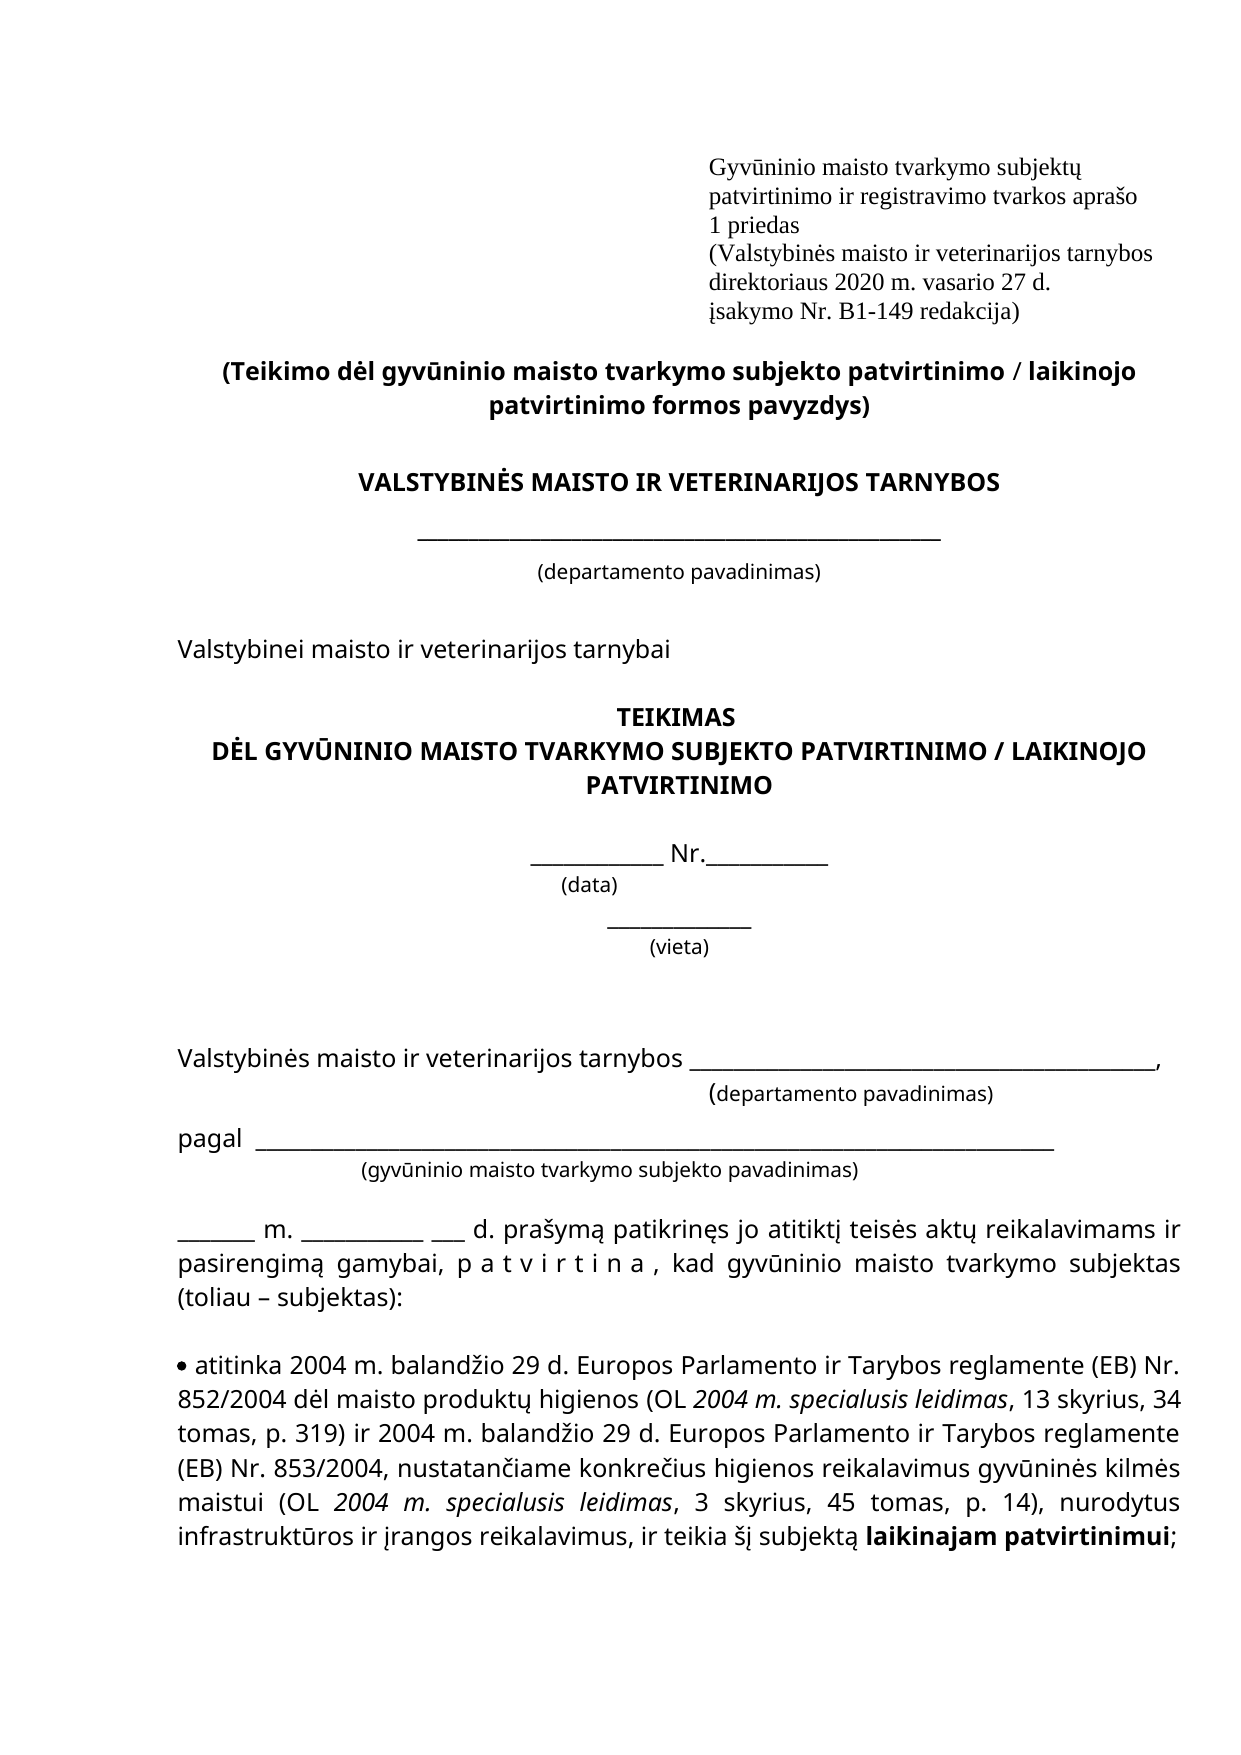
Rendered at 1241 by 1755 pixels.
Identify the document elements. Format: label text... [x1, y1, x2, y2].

text Valstybinei maisto ir veterinarijos tarnybai [177, 631, 1181, 665]
text  atitinka 2004 m. balandžio 29 d. Europos Parlamento ir Tarybos reglamente (EB) Nr. 852/2004 dėl maisto produktų higienos (OL 2004 m. specialusis leidimas, 13 skyrius, 34 tomas, p. 319) ir 2004 m. balandžio 29 d. Europos Parlamento ir Tarybos reglamente (EB) Nr. 853/2004, nustatančiame konkrečius higienos reikalavimus gyvūninės kilmės maistui (OL 2004 m. specialusis leidimas, 3 skyrius, 45 tomas, p. 14), nurodytus infrastruktūros ir įrangos reikalavimus, ir teikia šį subjektą laikinajam patvirtinimui; [177, 1348, 1181, 1552]
text (data) [177, 870, 1181, 898]
text (departamento pavadinimas) [177, 1075, 1181, 1109]
text pagal ________________________________________________________________________ [177, 1121, 1181, 1155]
text ____________ Nr.___________ [177, 836, 1181, 870]
text (gyvūninio maisto tvarkymo subjekto pavadinimas) [177, 1155, 1181, 1183]
text įsakymo Nr. B1-149 redakcija) [709, 296, 1181, 325]
text patvirtinimo ir registravimo tvarkos aprašo [709, 181, 1181, 210]
text (vieta) [177, 932, 1181, 961]
text (Teikimo dėl gyvūninio maisto tvarkymo subjekto patvirtinimo / laikinojo patvirtinimo formos pavyzdys) [177, 353, 1181, 422]
text _____________ [177, 898, 1181, 932]
text ___________________________________________________ [177, 511, 1181, 545]
text 1 priedas [709, 210, 1181, 238]
text direktoriaus 2020 m. vasario 27 d. [709, 267, 1181, 296]
text DĖL GYVŪNINIO MAISTO TVARKYMO SUBJEKTO PATVIRTINIMO / LAIKINOJO PATVIRTINIMO [177, 733, 1181, 802]
text TEIKIMAS [177, 699, 1181, 733]
text _______ m. ___________ ___ d. prašymą patikrinęs jo atitiktį teisės aktų reikalavimams ir pasirengimą gamybai, patvirtina, kad gyvūninio maisto tvarkymo subjektas (toliau – subjektas): [177, 1212, 1181, 1314]
text VALSTYBINĖS MAISTO IR VETERINARIJOS TARNYBOS [177, 465, 1181, 499]
text (Valstybinės maisto ir veterinarijos tarnybos [709, 238, 1181, 267]
text (departamento pavadinimas) [177, 557, 1181, 585]
text Gyvūninio maisto tvarkymo subjektų [709, 152, 1181, 181]
text Valstybinės maisto ir veterinarijos tarnybos __________________________________________, [177, 1041, 1181, 1075]
